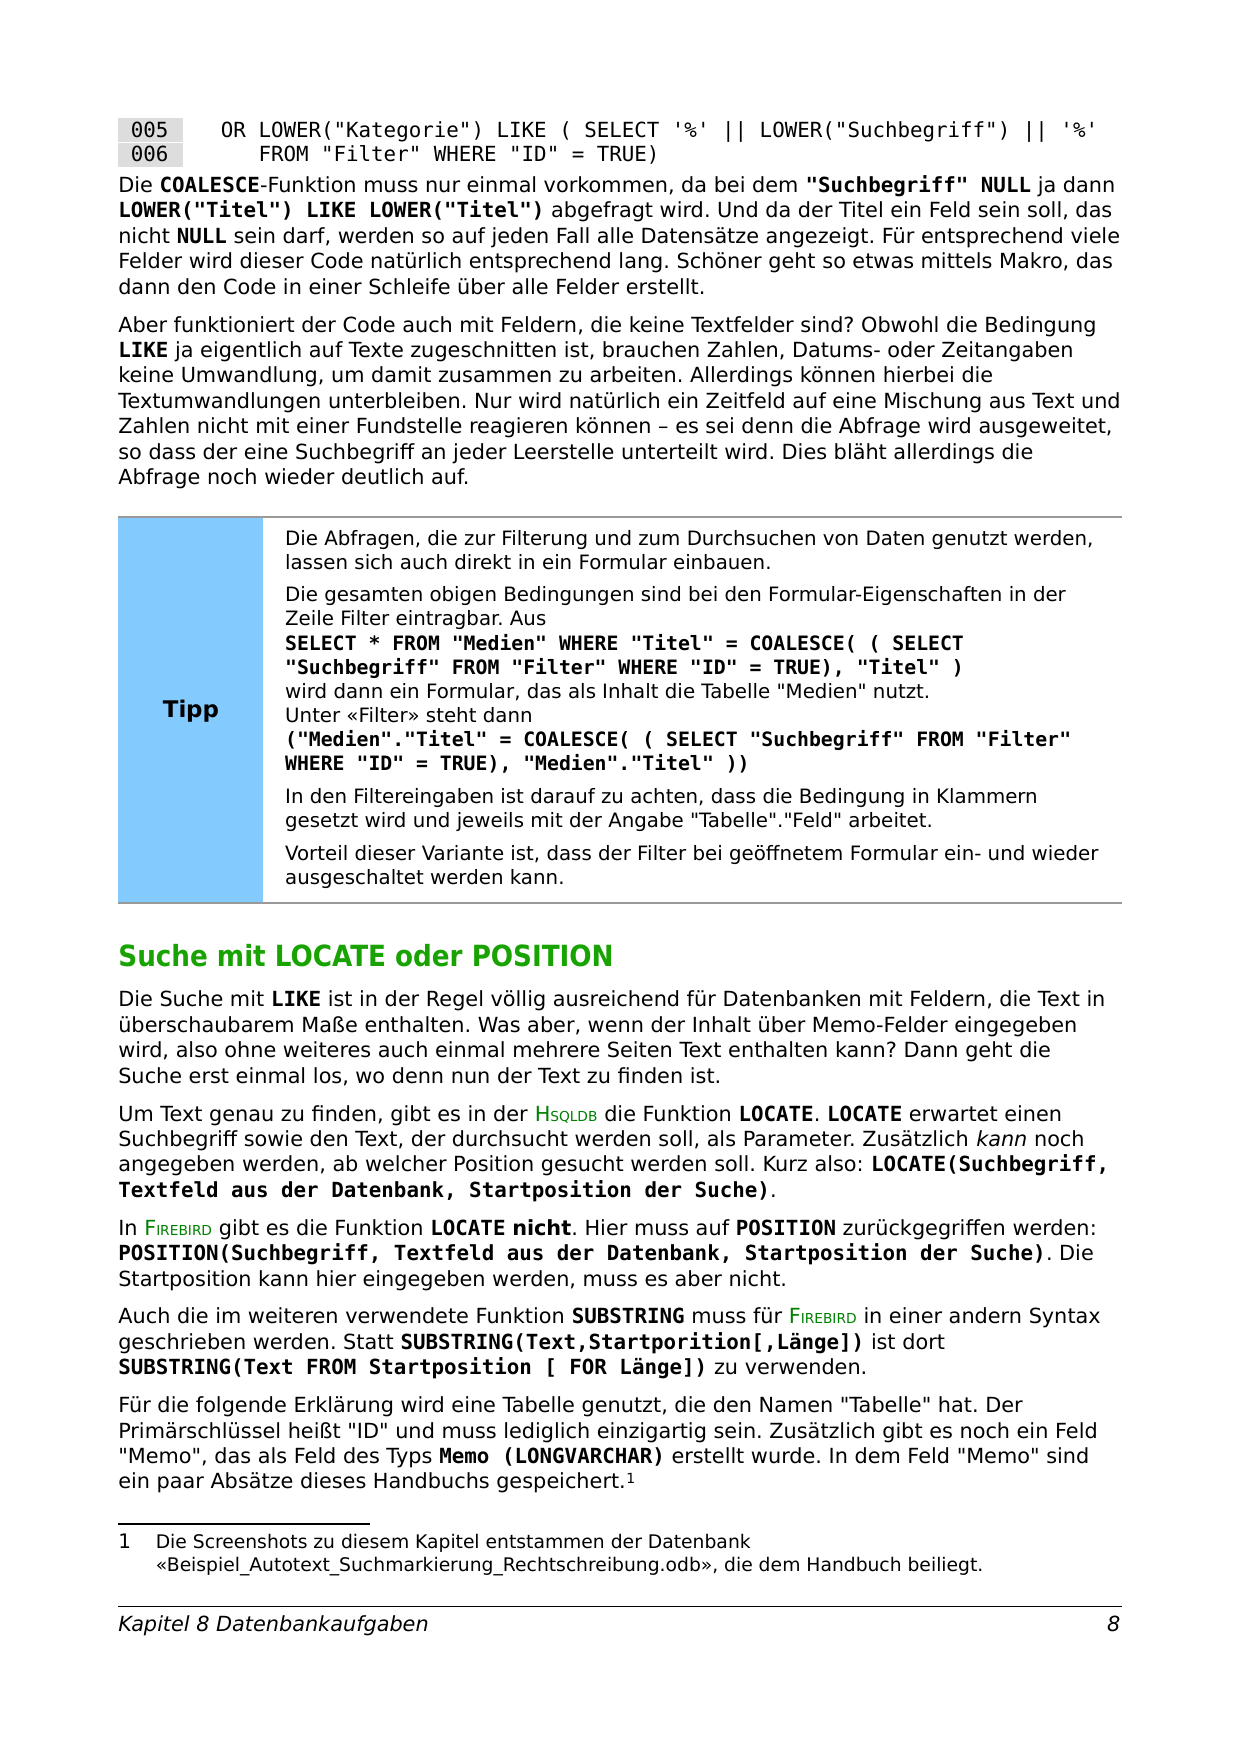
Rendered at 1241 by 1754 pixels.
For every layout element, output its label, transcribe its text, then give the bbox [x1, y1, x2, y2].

list OR LOWER("Kategorie") LIKE ( SELECT '%' || LOWER("Suchbegriff") || '%' [183, 118, 1122, 142]
text Auch die im weiteren verwendete Funktion SUBSTRING muss für Firebird in einer andern Syntax geschrieben werden. Statt SUBSTRING(Text,Startporition[,Länge]) ist dort SUBSTRING(Text FROM Startposition [ FOR Länge]) zu verwenden. [118, 1304, 1122, 1379]
list FROM "Filter" WHERE "ID" = TRUE) [118, 142, 1122, 167]
subtitle Suche mit LOCATE oder POSITION [118, 939, 1122, 973]
table_header Die Abfragen, die zur Filterung und zum Durchsuchen von Daten genutzt werden, lassen sich auch direkt in ein Formular einbauen. Die gesamten obigen Bedingungen sind bei den Formular-Eigenschaften in der Zeile Filter eintragbar. Aus SELECT * FROM "Medien" WHERE "Titel" = COALESCE( ( SELECT "Suchbegriff" FROM "Filter" WHERE "ID" = TRUE), "Titel" ) wird dann ein Formular, das als Inhalt die Tabelle "Medien" nutzt. Unter «Filter» steht dann ("Medien"."Titel" = COALESCE( ( SELECT "Suchbegriff" FROM "Filter" WHERE "ID" = TRUE), "Medien"."Titel" )) In den Filtereingaben ist darauf zu achten, dass die Bedingung in Klammern gesetzt wird und jeweils mit der Angabe "Tabelle"."Feld" arbeitet. Vorteil dieser Variante ist, dass der Filter bei geöffnetem Formular ein- und wieder ausgeschaltet werden kann. [264, 518, 1122, 902]
text Um Text genau zu finden, gibt es in der Hsqldb die Funktion LOCATE. LOCATE erwartet einen Suchbegriff sowie den Text, der durchsucht werden soll, als Parameter. Zusätzlich kann noch angegeben werden, ab welcher Position gesucht werden soll. Kurz also: LOCATE(Suchbegriff, Textfeld aus der Datenbank, Startposition der Suche). [118, 1102, 1122, 1202]
text Die Screenshots zu diesem Kapitel entstammen der Datenbank «Beispiel_Autotext_Suchmarkierung_Rechtschreibung.odb», die dem Handbuch beiliegt. [118, 1530, 1122, 1576]
text Die Suche mit LIKE ist in der Regel völlig ausreichend für Datenbanken mit Feldern, die Text in überschaubarem Maße enthalten. Was aber, wenn der Inhalt über Memo-Felder eingegeben wird, also ohne weiteres auch einmal mehrere Seiten Text enthalten kann? Dann geht die Suche erst einmal los, wo denn nun der Text zu finden ist. [118, 987, 1122, 1088]
table_header Tipp [118, 518, 263, 902]
text In Firebird gibt es die Funktion LOCATE nicht. Hier muss auf POSITION zurückgegriffen werden: POSITION(Suchbegriff, Textfeld aus der Datenbank, Startposition der Suche). Die Startposition kann hier eingegeben werden, muss es aber nicht. [118, 1216, 1122, 1291]
text Aber funktioniert der Code auch mit Feldern, die keine Textfelder sind? Obwohl die Bedingung LIKE ja eigentlich auf Texte zugeschnitten ist, brauchen Zahlen, Datums- oder Zeitangaben keine Umwandlung, um damit zusammen zu arbeiten. Allerdings können hierbei die Textumwandlungen unterbleiben. Nur wird natürlich ein Zeitfeld auf eine Mischung aus Text und Zahlen nicht mit einer Fundstelle reagieren können – es sei denn die Abfrage wird ausgeweitet, so dass der eine Suchbegriff an jeder Leerstelle unterteilt wird. Dies bläht allerdings die Abfrage noch wieder deutlich auf. [118, 313, 1122, 489]
text Die COALESCE-Funktion muss nur einmal vorkommen, da bei dem "Suchbegriff" NULL ja dann LOWER("Titel") LIKE LOWER("Titel") abgefragt wird. Und da der Titel ein Feld sein soll, das nicht NULL sein darf, werden so auf jeden Fall alle Datensätze angezeigt. Für entsprechend viele Felder wird dieser Code natürlich entsprechend lang. Schöner geht so etwas mittels Makro, das dann den Code in einer Schleife über alle Felder erstellt. [118, 173, 1122, 299]
text Für die folgende Erklärung wird eine Tabelle genutzt, die den Namen "Tabelle" hat. Der Primärschlüssel heißt "ID" und muss lediglich einzigartig sein. Zusätzlich gibt es noch ein Feld "Memo", das als Feld des Typs Memo (LONGVARCHAR) erstellt wurde. In dem Feld "Memo" sind ein paar Absätze dieses Handbuchs gespeichert. [118, 1393, 1122, 1494]
